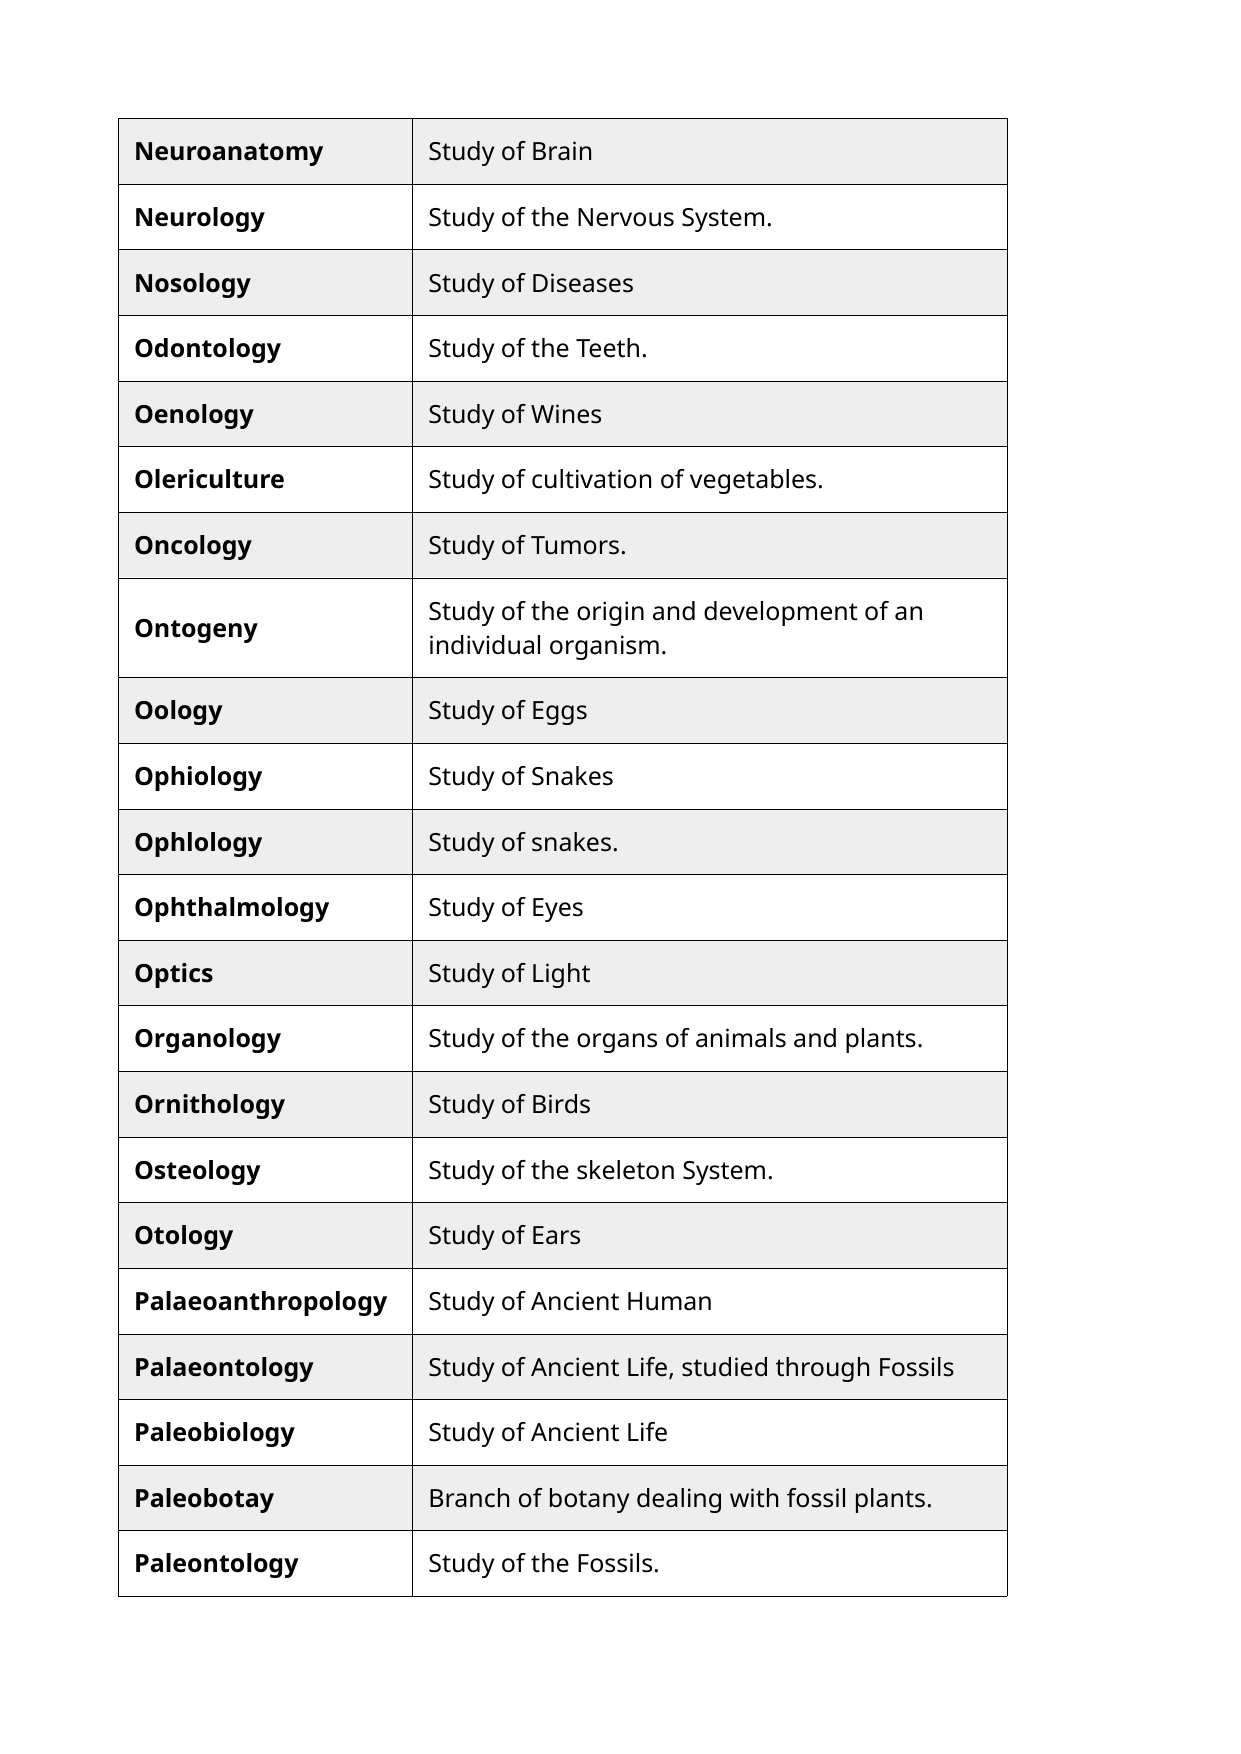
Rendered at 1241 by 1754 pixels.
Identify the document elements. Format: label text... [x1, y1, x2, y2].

table_cell Study of Brain [413, 119, 1007, 184]
table_cell Palaeontology [119, 1335, 412, 1399]
table_cell Study of Eyes [413, 875, 1007, 940]
table_cell Study of Ears [413, 1203, 1007, 1268]
table_cell Organology [119, 1006, 412, 1071]
table_cell Study of Birds [413, 1072, 1007, 1137]
table_cell Ophiology [119, 744, 412, 808]
table_cell Otology [119, 1203, 412, 1268]
table_cell Study of Wines [413, 382, 1007, 446]
table_cell Study of Tumors. [413, 513, 1007, 577]
table_cell Olericulture [119, 447, 412, 512]
table_cell Study of the Teeth. [413, 316, 1007, 381]
table_cell Oology [119, 678, 412, 743]
table_cell Study of snakes. [413, 810, 1007, 874]
table_cell Palaeoanthropology [119, 1269, 412, 1333]
table_cell Oncology [119, 513, 412, 577]
table_cell Neurology [119, 185, 412, 249]
table_cell Optics [119, 941, 412, 1005]
table_cell Ophlology [119, 810, 412, 874]
table_cell Oenology [119, 382, 412, 446]
table_cell Study of the origin and development of an individual organism. [413, 579, 1007, 677]
table_cell Paleobotay [119, 1466, 412, 1530]
table_cell Study of Ancient Human [413, 1269, 1007, 1333]
table_cell Study of Light [413, 941, 1007, 1005]
table_cell Osteology [119, 1138, 412, 1202]
table_cell Study of the Fossils. [413, 1531, 1007, 1596]
table_cell Study of Ancient Life, studied through Fossils [413, 1335, 1007, 1399]
table_cell Study of the Nervous System. [413, 185, 1007, 249]
table_cell Study of the organs of animals and plants. [413, 1006, 1007, 1071]
table_cell Ornithology [119, 1072, 412, 1137]
table_cell Study of Eggs [413, 678, 1007, 743]
table_cell Study of Ancient Life [413, 1400, 1007, 1465]
table_cell Paleobiology [119, 1400, 412, 1465]
table_cell Neuroanatomy [119, 119, 412, 184]
table_cell Study of cultivation of vegetables. [413, 447, 1007, 512]
table_cell Paleontology [119, 1531, 412, 1596]
table_cell Nosology [119, 250, 412, 315]
table_cell Branch of botany dealing with fossil plants. [413, 1466, 1007, 1530]
table_cell Ophthalmology [119, 875, 412, 940]
table_cell Study of the skeleton System. [413, 1138, 1007, 1202]
table_cell Ontogeny [119, 579, 412, 677]
table_cell Study of Diseases [413, 250, 1007, 315]
table_cell Study of Snakes [413, 744, 1007, 808]
table_cell Odontology [119, 316, 412, 381]
